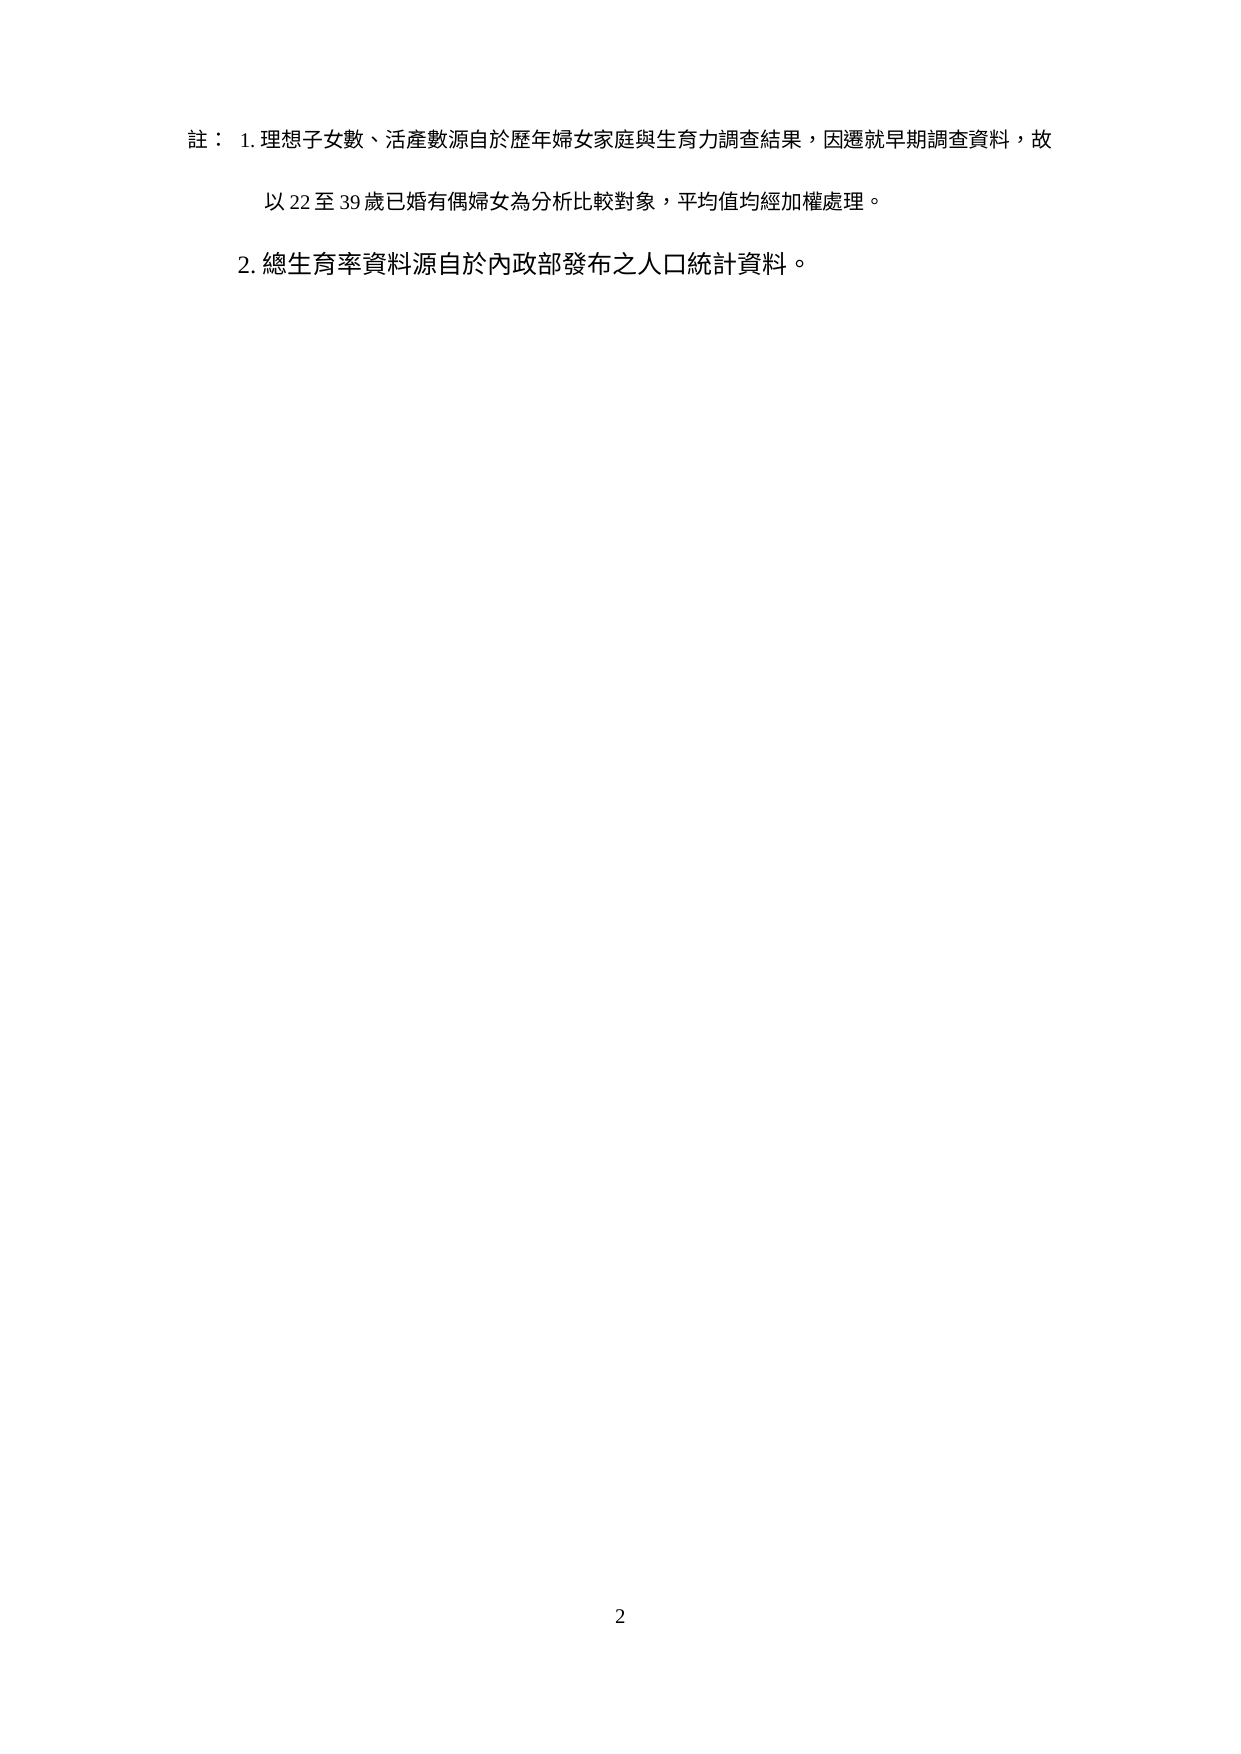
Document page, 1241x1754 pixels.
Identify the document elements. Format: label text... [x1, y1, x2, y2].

text 註： 1. 理想子女數、活產數源自於歷年婦女家庭與生育力調查結果，因遷就早期調查資料，故以22至39歲已婚有偶婦女為分析比較對象，平均值均經加權處理。 [187, 96, 1053, 221]
text 2. 總生育率資料源自於內政部發布之人口統計資料。 [187, 221, 1053, 284]
